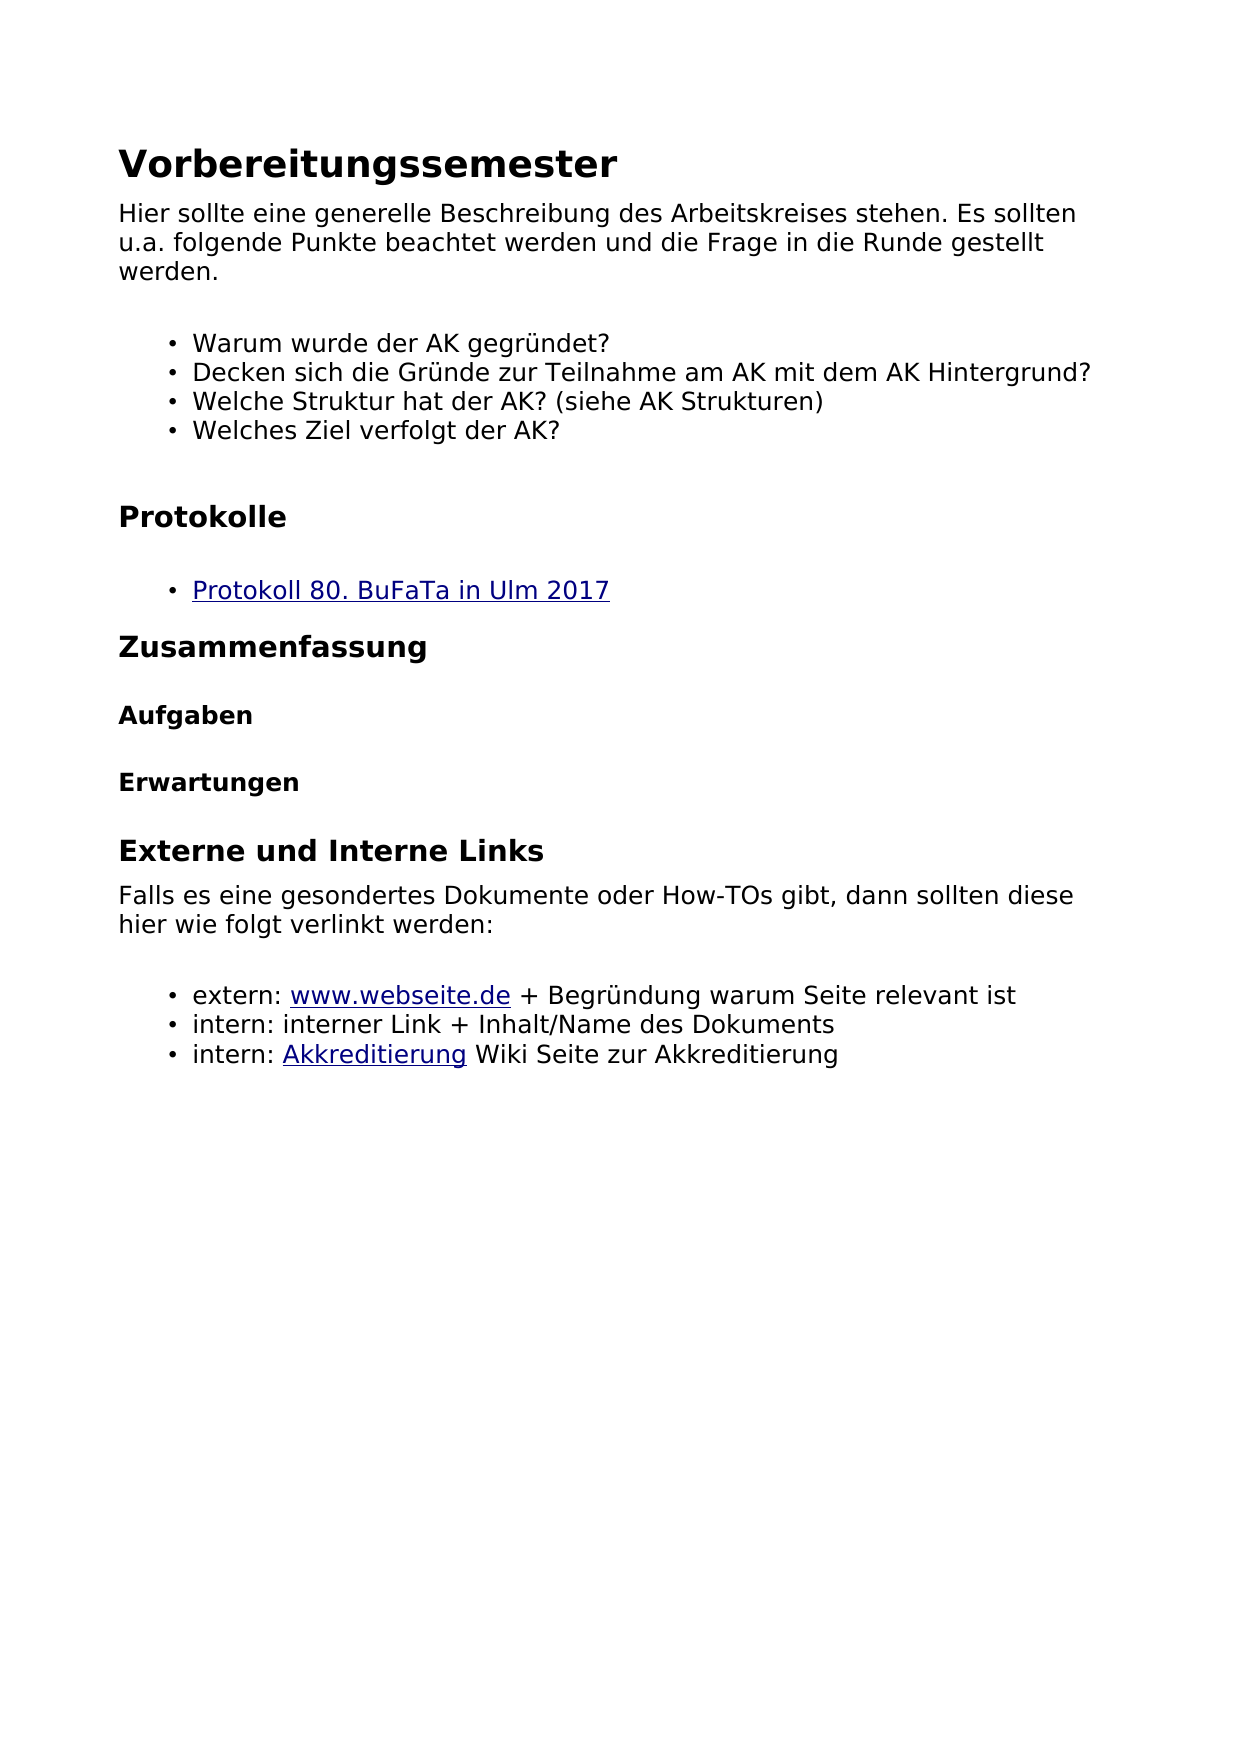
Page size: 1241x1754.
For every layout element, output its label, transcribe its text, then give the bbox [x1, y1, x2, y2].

text Falls es eine gesondertes Dokumente oder How-TOs gibt, dann sollten diese hier wie folgt verlinkt werden: [118, 881, 1122, 939]
list intern: interner Link + Inhalt/Name des Dokuments [177, 1011, 1122, 1040]
subtitle Protokolle [118, 500, 1122, 534]
list Protokoll 80. BuFaTa in Ulm 2017 [177, 576, 1122, 605]
list Decken sich die Gründe zur Teilnahme am AK mit dem AK Hintergrund? [177, 358, 1122, 387]
subtitle Vorbereitungssemester [118, 143, 1122, 187]
subtitle Zusammenfassung [118, 630, 1122, 664]
list Welche Struktur hat der AK? (siehe AK Strukturen) [177, 387, 1122, 416]
list Warum wurde der AK gegründet? [177, 329, 1122, 358]
list Welches Ziel verfolgt der AK? [177, 416, 1122, 445]
subtitle Aufgaben [118, 701, 1122, 731]
subtitle Externe und Interne Links [118, 835, 1122, 869]
list intern: Akkreditierung Wiki Seite zur Akkreditierung [177, 1040, 1122, 1069]
list extern: www.webseite.de + Begründung warum Seite relevant ist [177, 982, 1122, 1011]
text Hier sollte eine generelle Beschreibung des Arbeitskreises stehen. Es sollten u.a. folgende Punkte beachtet werden und die Frage in die Runde gestellt werden. [118, 199, 1122, 287]
subtitle Erwartungen [118, 768, 1122, 797]
